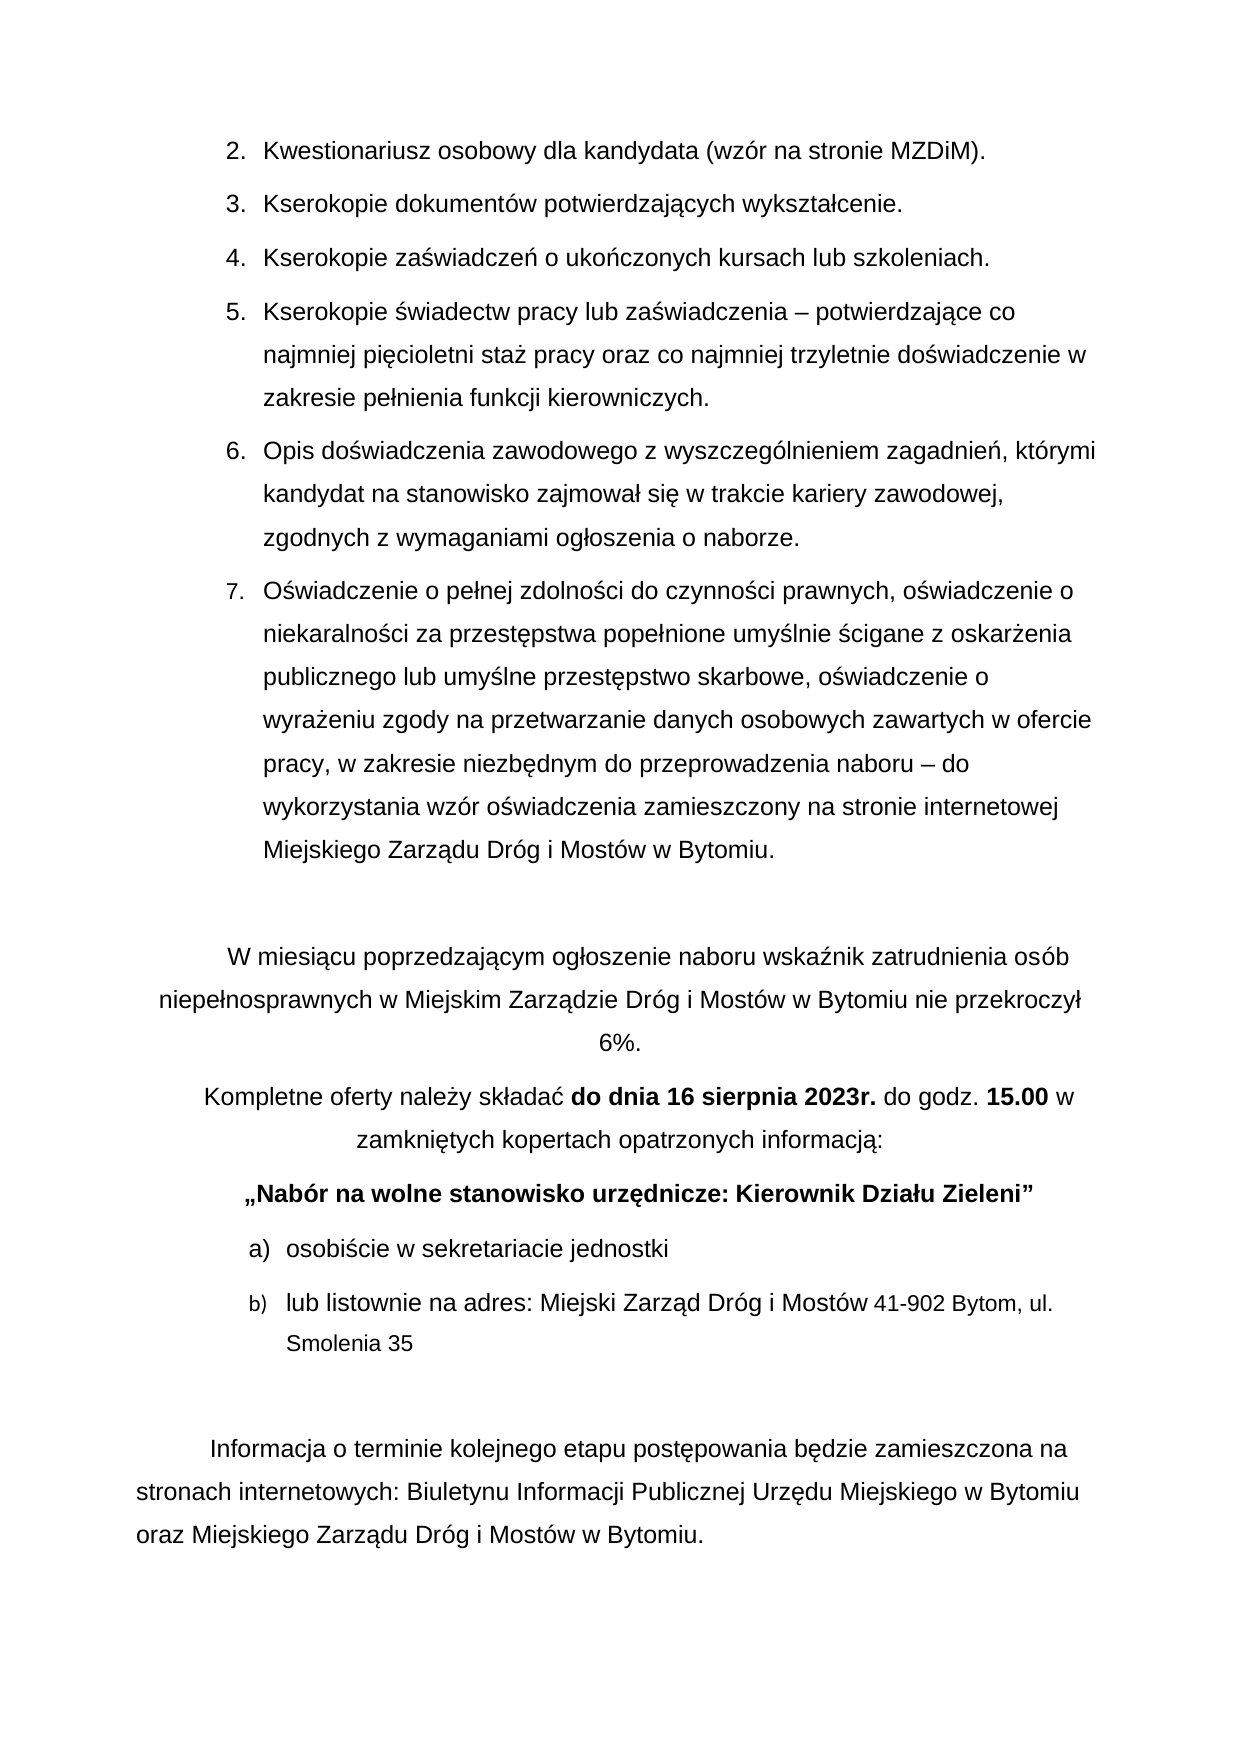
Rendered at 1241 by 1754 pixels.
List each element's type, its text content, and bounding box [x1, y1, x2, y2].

list Informacja o terminie kolejnego etapu postępowania będzie zamieszczona na stronach internetowych: Biuletynu Informacji Publicznej Urzędu Miejskiego w Bytomiu oraz Miejskiego Zarządu Dróg i Mostów w Bytomiu. [136, 1434, 1104, 1549]
list Kompletne oferty należy składać do dnia 16 sierpnia 2023r. do godz. 15.00 w zamkniętych kopertach opatrzonych informacją: [136, 1082, 1104, 1153]
list Kserokopie świadectw pracy lub zaświadczenia – potwierdzające co najmniej pięcioletni staż pracy oraz co najmniej trzyletnie doświadczenie w zakresie pełnienia funkcji kierowniczych. [226, 296, 1104, 411]
text „Nabór na wolne stanowisko urzędnicze: Kierownik Działu Zieleni” [173, 1178, 1104, 1209]
list osobiście w sekretariacie jednostki [248, 1234, 1104, 1263]
list Opis doświadczenia zawodowego z wyszczególnieniem zagadnień, którymi kandydat na stanowisko zajmował się w trakcie kariery zawodowej, zgodnych z wymaganiami ogłoszenia o naborze. [226, 436, 1104, 551]
list Oświadczenie o pełnej zdolności do czynności prawnych, oświadczenie o niekaralności za przestępstwa popełnione umyślnie ścigane z oskarżenia publicznego lub umyślne przestępstwo skarbowe, oświadczenie o wyrażeniu zgody na przetwarzanie danych osobowych zawartych w ofercie pracy, w zakresie niezbędnym do przeprowadzenia naboru – do wykorzystania wzór oświadczenia zamieszczony na stronie internetowej Miejskiego Zarządu Dróg i Mostów w Bytomiu. [226, 576, 1104, 863]
list Kserokopie dokumentów potwierdzających wykształcenie. [226, 189, 1104, 218]
list lub listownie na adres: Miejski Zarząd Dróg i Mostów 41-902 Bytom, ul. Smolenia 35 [248, 1288, 1104, 1357]
list Kserokopie zaświadczeń o ukończonych kursach lub szkoleniach. [226, 243, 1104, 272]
list Kwestionariusz osobowy dla kandydata (wzór na stronie MZDiM). [226, 136, 1104, 164]
text W miesiącu poprzedzającym ogłoszenie naboru wskaźnik zatrudnienia osób niepełnosprawnych w Miejskim Zarządzie Dróg i Mostów w Bytomiu nie przekroczył 6%. [136, 942, 1104, 1057]
